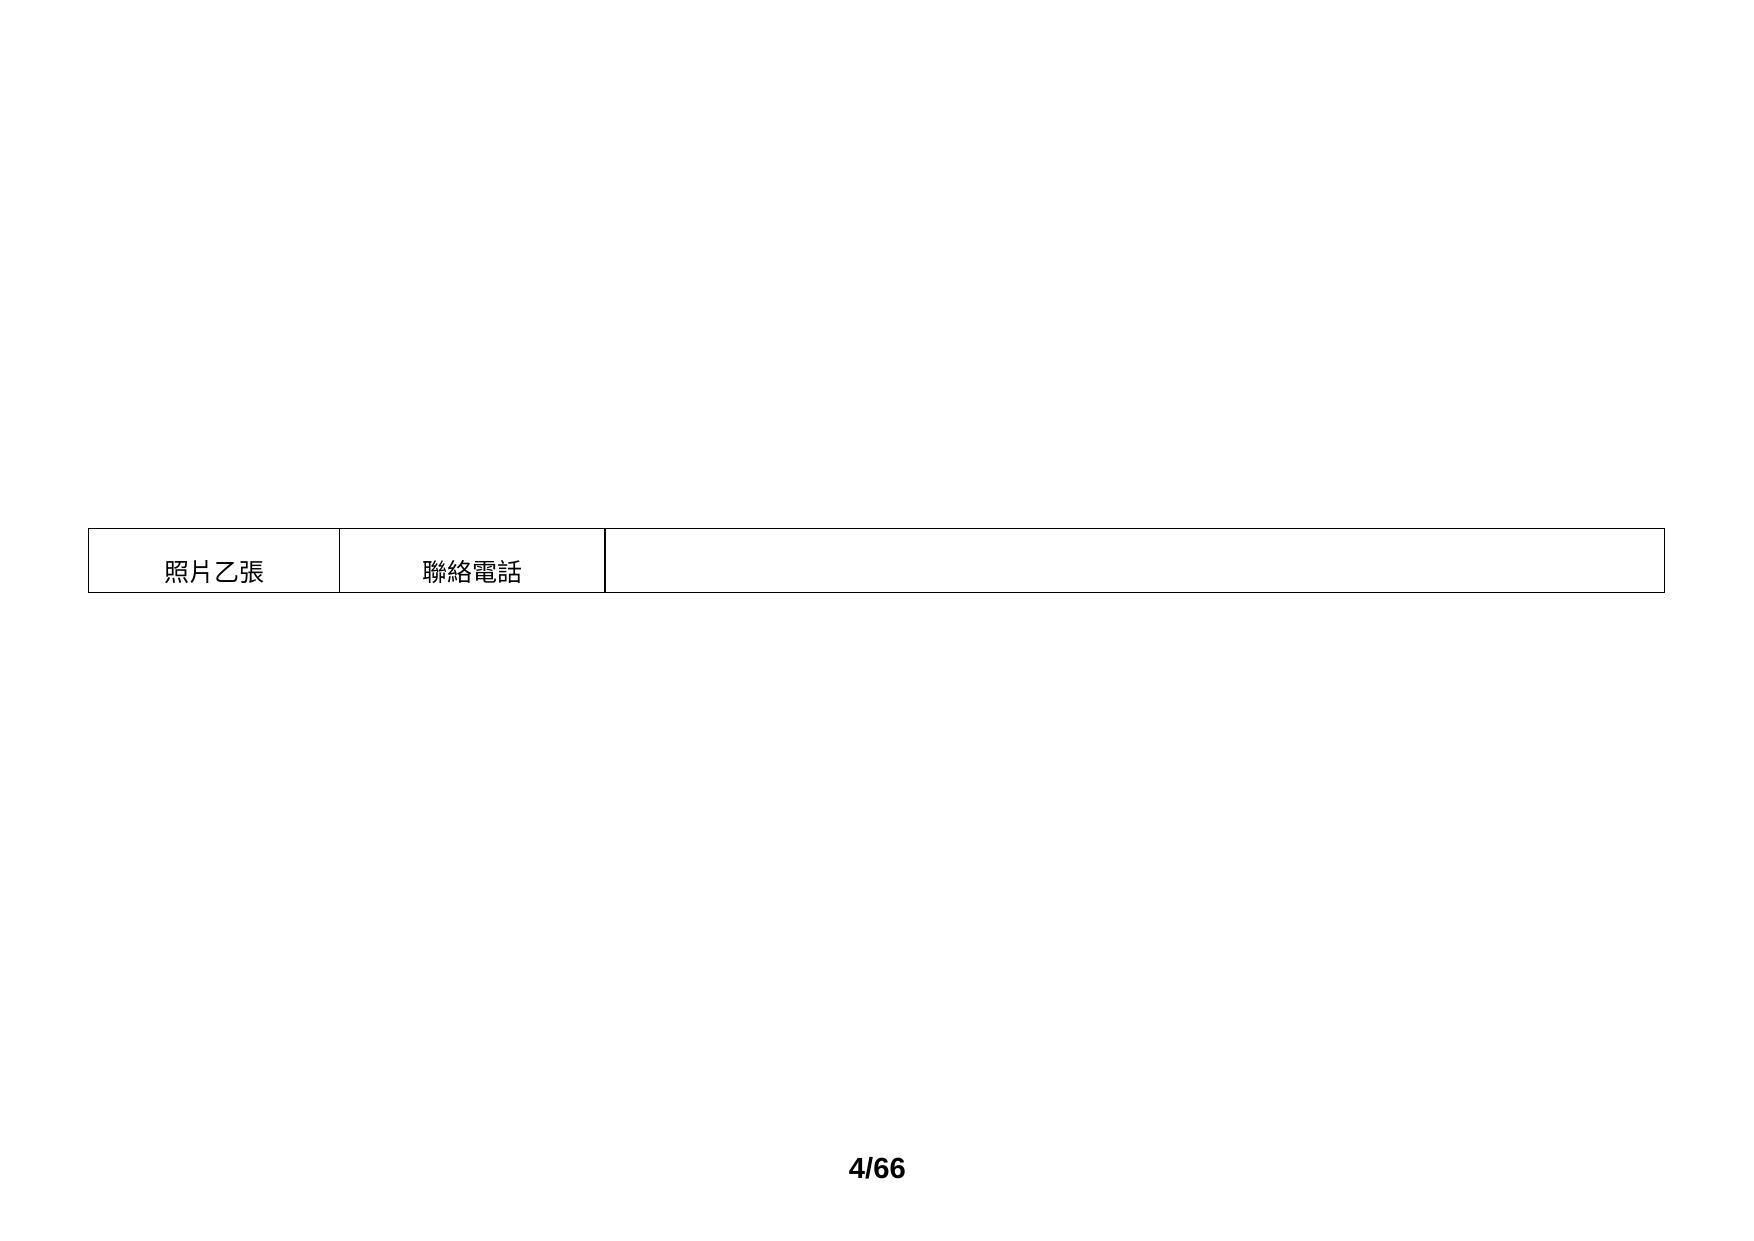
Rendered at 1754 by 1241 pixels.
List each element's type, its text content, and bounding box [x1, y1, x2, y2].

table_cell 聯絡電話 [340, 529, 604, 592]
table_cell [606, 529, 1664, 592]
table_cell 照片乙張 [89, 529, 339, 592]
